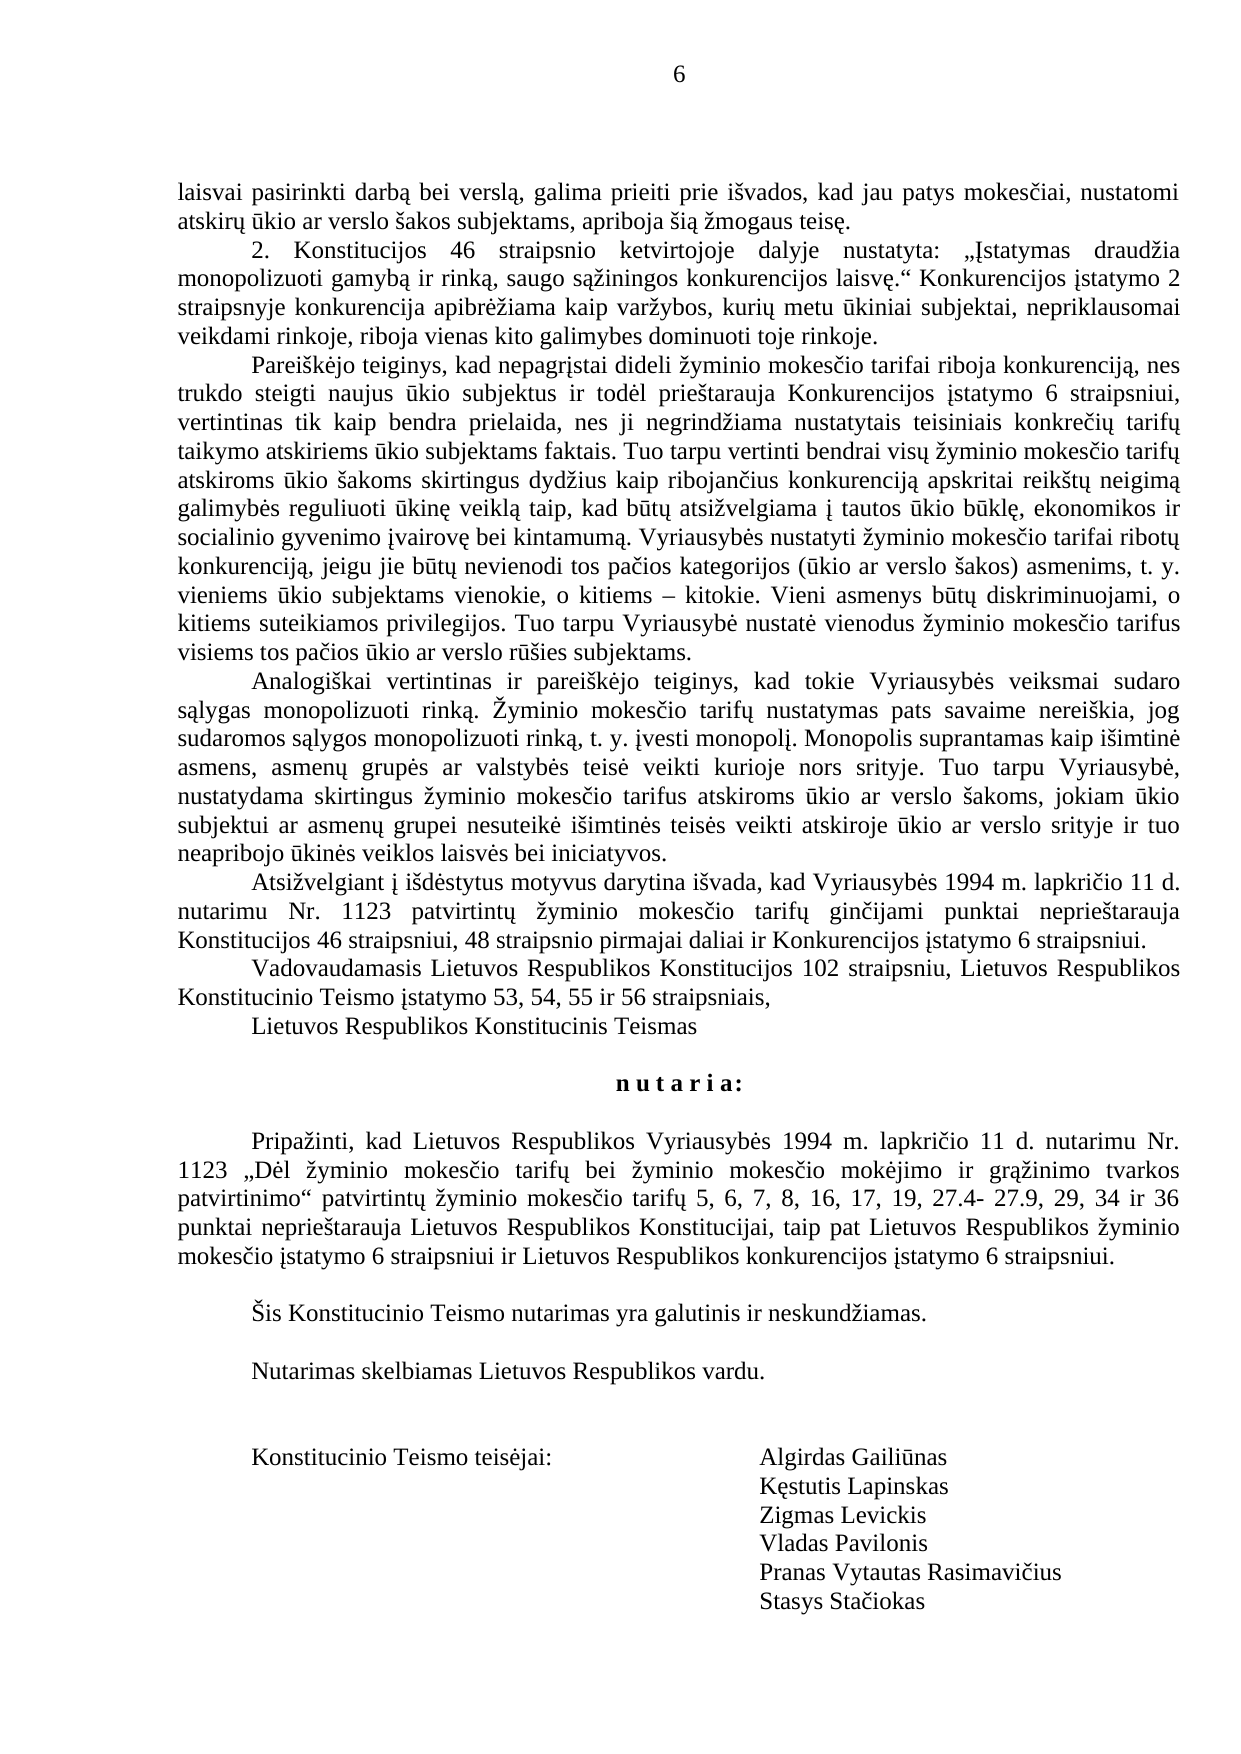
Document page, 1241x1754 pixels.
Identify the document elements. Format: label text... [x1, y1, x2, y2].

text Zigmas Levickis [177, 1500, 1181, 1528]
text 2. Konstitucijos 46 straipsnio ketvirtojoje dalyje nustatyta: „Įstatymas draudžia monopolizuoti gamybą ir rinką, saugo sąžiningos konkurencijos laisvę.“ Konkurencijos įstatymo 2 straipsnyje konkurencija apibrėžiama kaip varžybos, kurių metu ūkiniai subjektai, nepriklausomai veikdami rinkoje, riboja vienas kito galimybes dominuoti toje rinkoje. [177, 235, 1181, 350]
text nutaria: [177, 1068, 1181, 1097]
text Šis Konstitucinio Teismo nutarimas yra galutinis ir neskundžiamas. [177, 1298, 1181, 1327]
text Konstitucinio Teismo teisėjai: Algirdas Gailiūnas [177, 1442, 1181, 1471]
text Pareiškėjo teiginys, kad nepagrįstai dideli žyminio mokesčio tarifai riboja konkurenciją, nes trukdo steigti naujus ūkio subjektus ir todėl prieštarauja Konkurencijos įstatymo 6 straipsniui, vertintinas tik kaip bendra prielaida, nes ji negrindžiama nustatytais teisiniais konkrečių tarifų taikymo atskiriems ūkio subjektams faktais. Tuo tarpu vertinti bendrai visų žyminio mokesčio tarifų atskiroms ūkio šakoms skirtingus dydžius kaip ribojančius konkurenciją apskritai reikštų neigimą galimybės reguliuoti ūkinę veiklą taip, kad būtų atsižvelgiama į tautos ūkio būklę, ekonomikos ir socialinio gyvenimo įvairovę bei kintamumą. Vyriausybės nustatyti žyminio mokesčio tarifai ribotų konkurenciją, jeigu jie būtų nevienodi tos pačios kategorijos (ūkio ar verslo šakos) asmenims, t. y. vieniems ūkio subjektams vienokie, o kitiems – kitokie. Vieni asmenys būtų diskriminuojami, o kitiems suteikiamos privilegijos. Tuo tarpu Vyriausybė nustatė vienodus žyminio mokesčio tarifus visiems tos pačios ūkio ar verslo rūšies subjektams. [177, 350, 1181, 666]
text Atsižvelgiant į išdėstytus motyvus darytina išvada, kad Vyriausybės 1994 m. lapkričio 11 d. nutarimu Nr. 1123 patvirtintų žyminio mokesčio tarifų ginčijami punktai neprieštarauja Konstitucijos 46 straipsniui, 48 straipsnio pirmajai daliai ir Konkurencijos įstatymo 6 straipsniui. [177, 867, 1181, 953]
text Pripažinti, kad Lietuvos Respublikos Vyriausybės 1994 m. lapkričio 11 d. nutarimu Nr. 1123 „Dėl žyminio mokesčio tarifų bei žyminio mokesčio mokėjimo ir grąžinimo tvarkos patvirtinimo“ patvirtintų žyminio mokesčio tarifų 5, 6, 7, 8, 16, 17, 19, 27.4- 27.9, 29, 34 ir 36 punktai neprieštarauja Lietuvos Respublikos Konstitucijai, taip pat Lietuvos Respublikos žyminio mokesčio įstatymo 6 straipsniui ir Lietuvos Respublikos konkurencijos įstatymo 6 straipsniui. [177, 1126, 1181, 1270]
text Pranas Vytautas Rasimavičius [177, 1557, 1181, 1586]
text Stasys Stačiokas [177, 1586, 1181, 1615]
text Vadovaudamasis Lietuvos Respublikos Konstitucijos 102 straipsniu, Lietuvos Respublikos Konstitucinio Teismo įstatymo 53, 54, 55 ir 56 straipsniais, [177, 953, 1181, 1011]
text Nutarimas skelbiamas Lietuvos Respublikos vardu. [177, 1356, 1181, 1385]
text Vladas Pavilonis [177, 1528, 1181, 1557]
text Analogiškai vertintinas ir pareiškėjo teiginys, kad tokie Vyriausybės veiksmai sudaro sąlygas monopolizuoti rinką. Žyminio mokesčio tarifų nustatymas pats savaime nereiškia, jog sudaromos sąlygos monopolizuoti rinką, t. y. įvesti monopolį. Monopolis suprantamas kaip išimtinė asmens, asmenų grupės ar valstybės teisė veikti kurioje nors srityje. Tuo tarpu Vyriausybė, nustatydama skirtingus žyminio mokesčio tarifus atskiroms ūkio ar verslo šakoms, jokiam ūkio subjektui ar asmenų grupei nesuteikė išimtinės teisės veikti atskiroje ūkio ar verslo srityje ir tuo neapribojo ūkinės veiklos laisvės bei iniciatyvos. [177, 666, 1181, 867]
text laisvai pasirinkti darbą bei verslą, galima prieiti prie išvados, kad jau patys mokesčiai, nustatomi atskirų ūkio ar verslo šakos subjektams, apriboja šią žmogaus teisę. [177, 177, 1181, 235]
text Kęstutis Lapinskas [177, 1471, 1181, 1500]
text Lietuvos Respublikos Konstitucinis Teismas [177, 1011, 1181, 1040]
